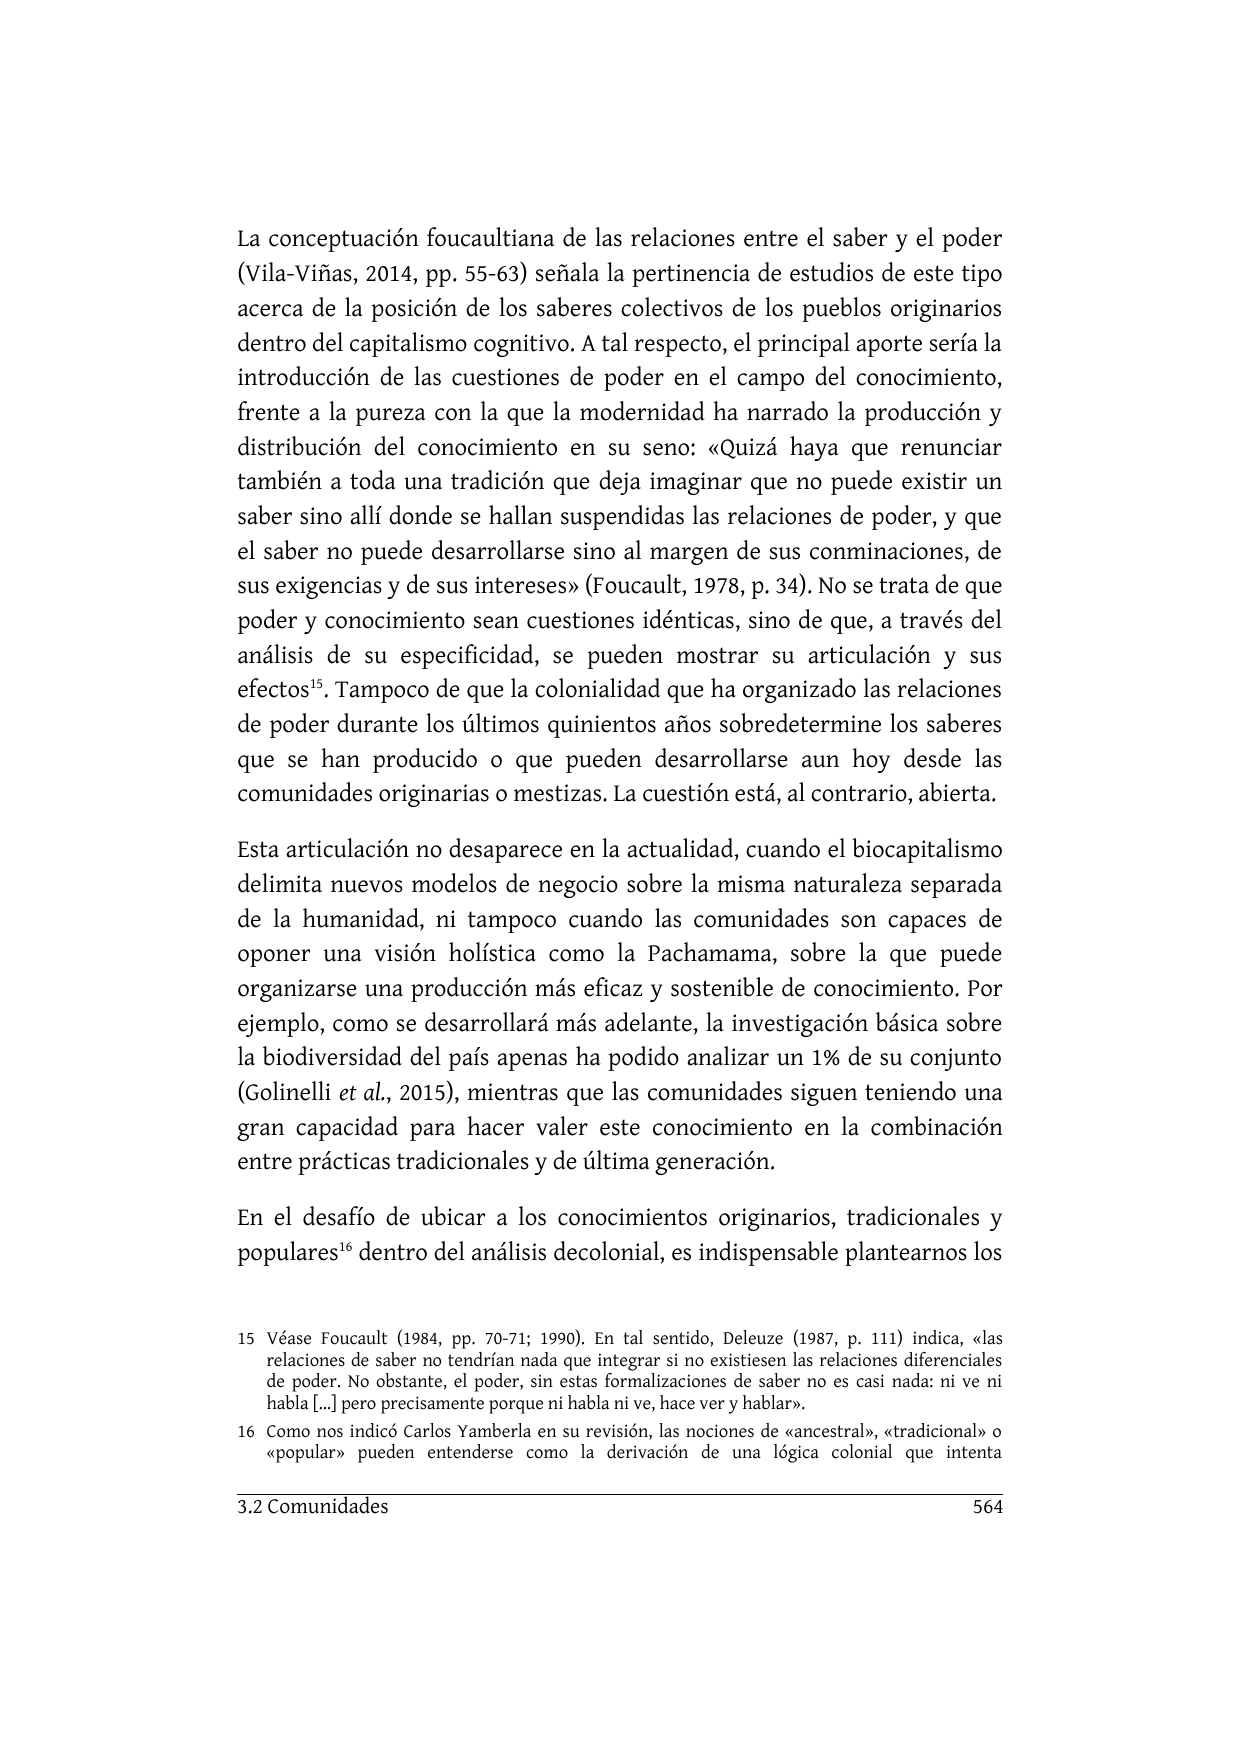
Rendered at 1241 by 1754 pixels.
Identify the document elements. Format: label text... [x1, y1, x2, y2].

text Como nos indicó Carlos Yamberla en su revisión, las nociones de «ancestral», «tradicional» o «popular» pueden entenderse como la derivación de una lógica colonial que intenta [237, 1421, 1003, 1464]
text En el desafío de ubicar a los conocimientos originarios, tradicionales y populares dentro del análisis decolonial, es indispensable plantearnos los [237, 1204, 1003, 1267]
text Esta articulación no desaparece en la actualidad, cuando el biocapitalismo delimita nuevos modelos de negocio sobre la misma naturaleza separada de la humanidad, ni tampoco cuando las comunidades son capaces de oponer una visión holística como la Pachamama, sobre la que puede organizarse una producción más eficaz y sostenible de conocimiento. Por ejemplo, como se desarrollará más adelante, la investigación básica sobre la biodiversidad del país apenas ha podido analizar un 1% de su conjunto (Golinelli et al., 2015), mientras que las comunidades siguen teniendo una gran capacidad para hacer valer este conocimiento en la combinación entre prácticas tradicionales y de última generación. [237, 836, 1003, 1177]
text Véase Foucault (1984, pp. 70-71; 1990). En tal sentido, Deleuze (1987, p. 111) indica, «las relaciones de saber no tendrían nada que integrar si no existiesen las relaciones diferenciales de poder. No obstante, el poder, sin estas formalizaciones de saber no es casi nada: ni ve ni habla […] pero precisamente porque ni habla ni ve, hace ver y hablar». [237, 1328, 1003, 1414]
text La conceptuación foucaultiana de las relaciones entre el saber y el poder (Vila-Viñas, 2014, pp. 55-63) señala la pertinencia de estudios de este tipo acerca de la posición de los saberes colectivos de los pueblos originarios dentro del capitalismo cognitivo. A tal respecto, el principal aporte sería la introducción de las cuestiones de poder en el campo del conocimiento, frente a la pureza con la que la modernidad ha narrado la producción y distribución del conocimiento en su seno: «Quizá haya que renunciar también a toda una tradición que deja imaginar que no puede existir un saber sino allí donde se hallan suspendidas las relaciones de poder, y que el saber no puede desarrollarse sino al margen de sus conminaciones, de sus exigencias y de sus intereses» (Foucault, 1978, p. 34). No se trata de que poder y conocimiento sean cuestiones idénticas, sino de que, a través del análisis de su especificidad, se pueden mostrar su articulación y sus efectos. Tampoco de que la colonialidad que ha organizado las relaciones de poder durante los últimos quinientos años sobredetermine los saberes que se han producido o que pueden desarrollarse aun hoy desde las comunidades originarias o mestizas. La cuestión está, al contrario, abierta. [237, 225, 1003, 809]
